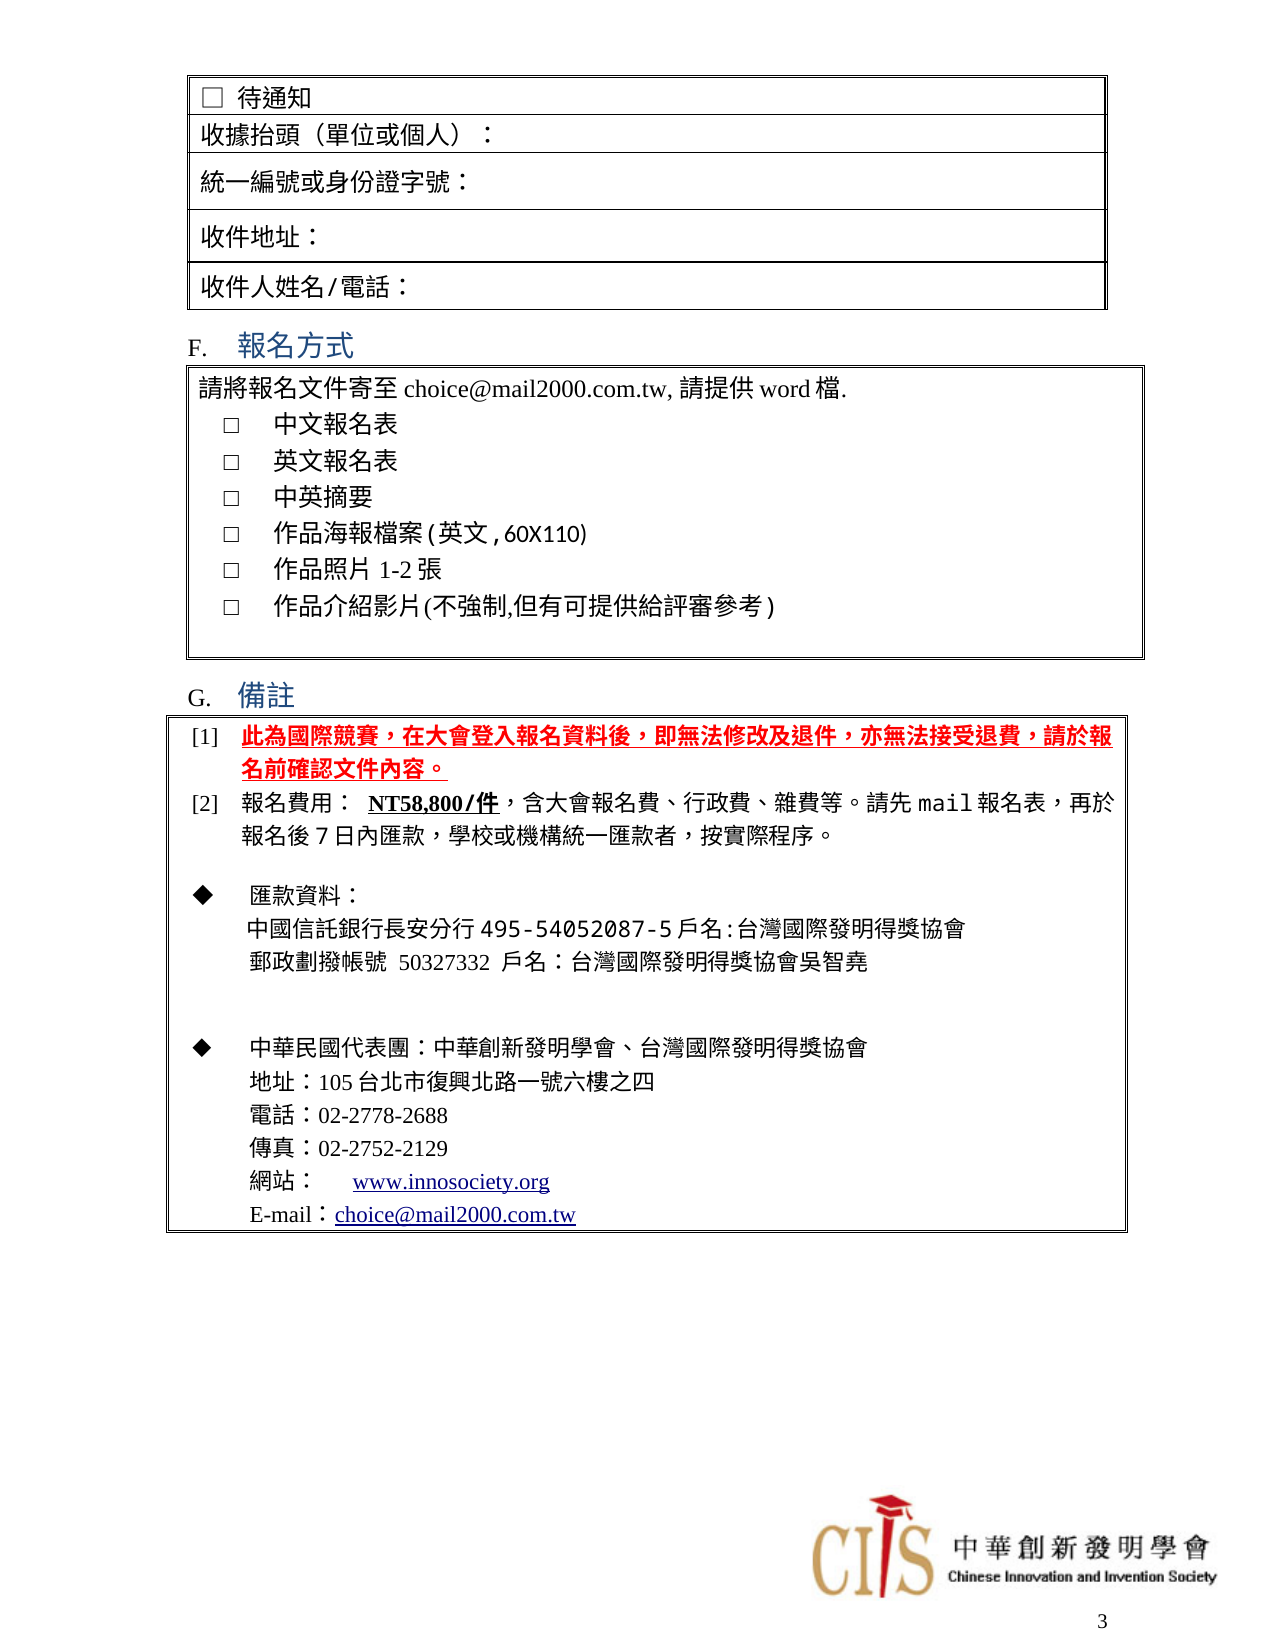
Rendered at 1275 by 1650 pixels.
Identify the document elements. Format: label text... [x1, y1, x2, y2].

table_cell 統一編號或身份證字號： [190, 153, 1104, 208]
table_cell 收件地址： [190, 210, 1104, 261]
list 報名方式 [187, 322, 1107, 364]
table_header 請將報名文件寄至choice@mail2000.com.tw, 請提供word檔. 中文報名表 英文報名表 中英摘要 作品海報檔案(英文,60X110) 作品照片1-2張 作品介紹影片(不強制,但有可提供給評審參考) [189, 368, 1142, 657]
table_cell 收據抬頭（單位或個人）： [190, 115, 1104, 152]
table_header □ 待通知 [190, 78, 1104, 114]
table_cell 收件人姓名/電話： [190, 263, 1104, 309]
list 備註 [187, 673, 1107, 715]
table_header 此為國際競賽，在大會登入報名資料後，即無法修改及退件，亦無法接受退費，請於報名前確認文件內容。 報名費用： NT58,800/件，含大會報名費、行政費、雜費等。請先mail報名表，再於報名後7日內匯款，學校或機構統一匯款者，按實際程序。 匯款資料： 中國信託銀行長安分行495-54052087-5戶名:台灣國際發明得獎協會 郵政劃撥帳號 50327332 戶名：台灣國際發明得獎協會吳智堯 中華民國代表團：中華創新發明學會、台灣國際發明得獎協會 地址：105台北市復興北路一號六樓之四 電話：02-2778-2688 傳真：02-2752-2129 網站： www.innosociety.org E-mail：choice@mail2000.com.tw [169, 718, 1125, 1229]
